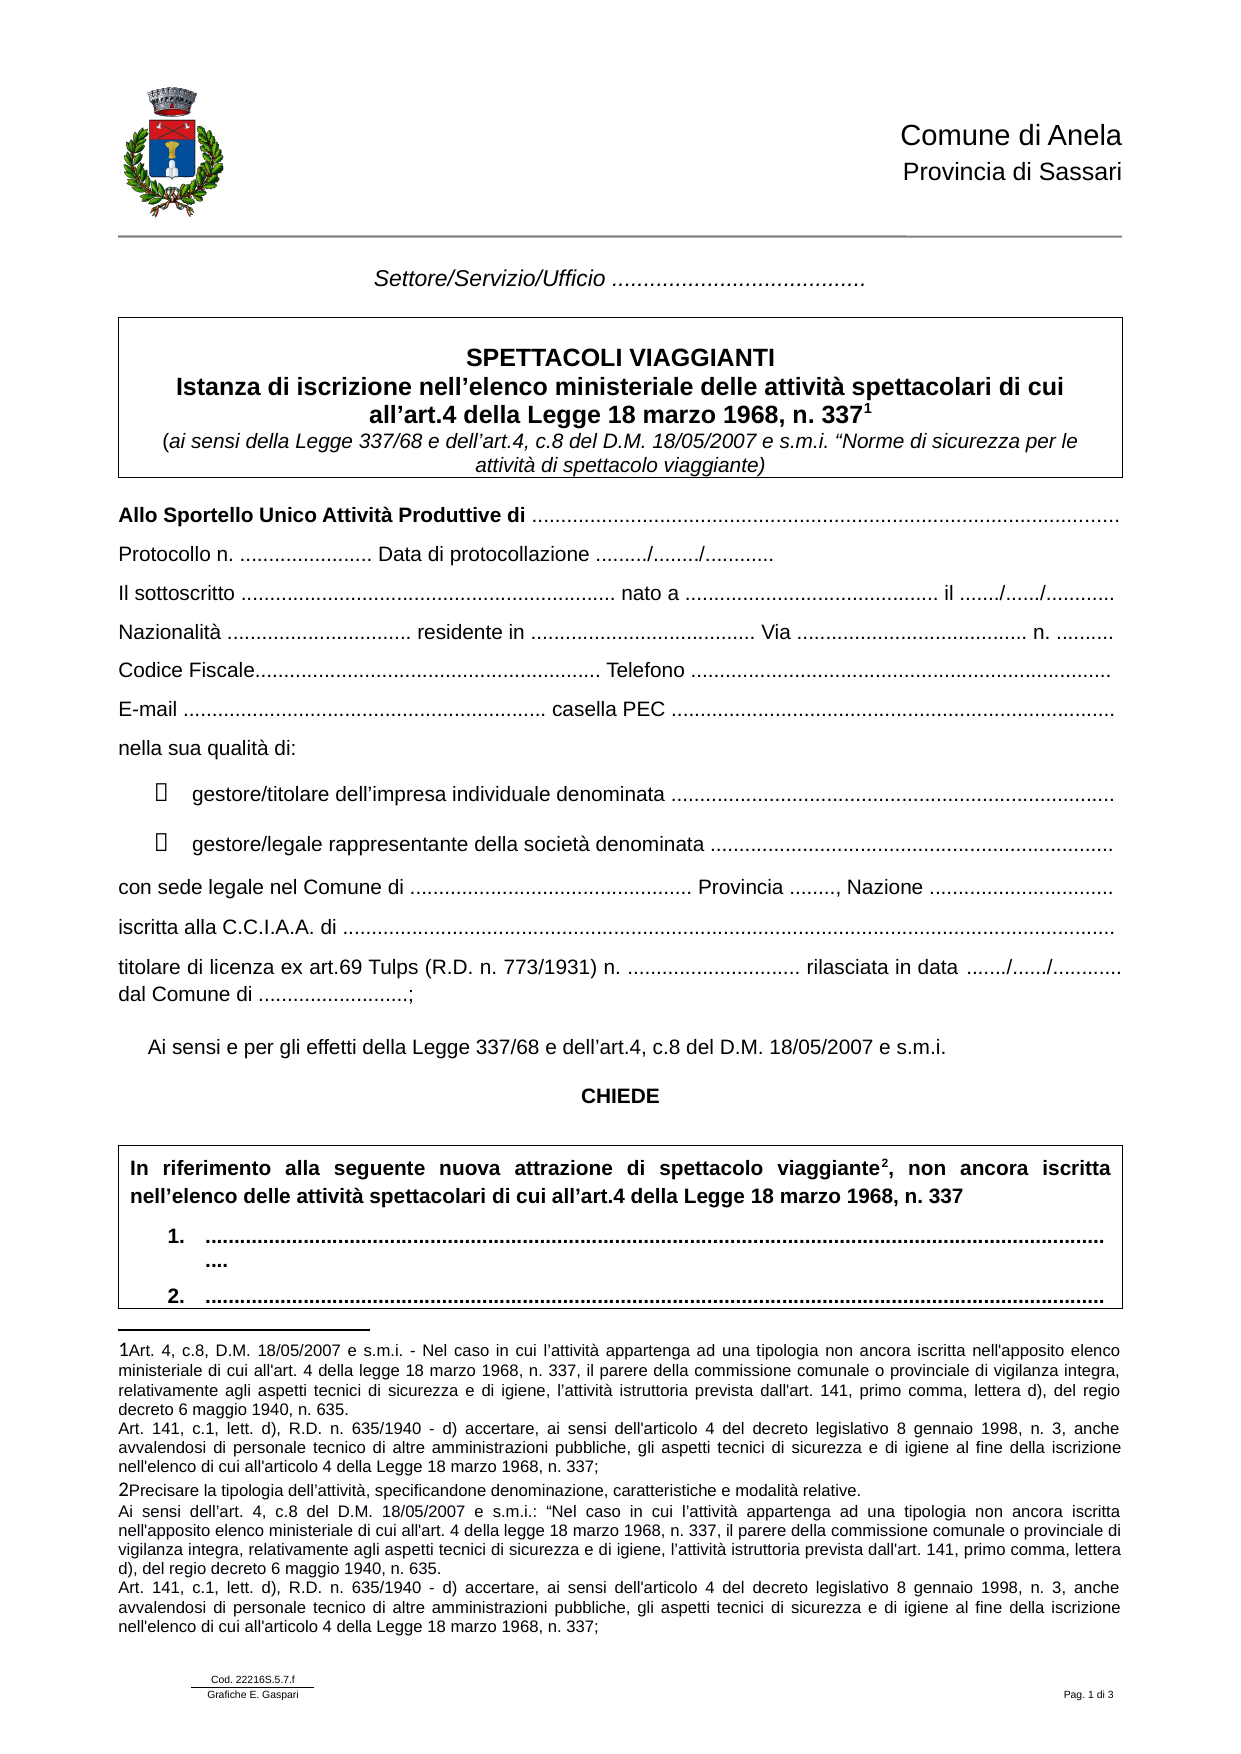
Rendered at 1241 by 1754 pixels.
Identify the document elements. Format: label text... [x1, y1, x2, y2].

text titolare di licenza ex art.69 Tulps (R.D. n. 773/1931) n. .............................. rilasciata in data ......./....../............ dal Comune di ..........................; [118, 955, 1122, 1006]
text Nazionalità ................................ residente in ....................................... Via ........................................ n. .......... [118, 619, 1122, 643]
text Ai sensi e per gli effetti della Legge 337/68 e dell’art.4, c.8 del D.M. 18/05/2007 e s.m.i. [118, 1035, 1122, 1059]
text nella sua qualità di: [118, 736, 1122, 760]
text Comune di Anela [224, 118, 1122, 152]
table_header SPETTACOLI VIAGGIANTI Istanza di iscrizione nell’elenco ministeriale delle attività spettacolari di cui all’art.4 della Legge 18 marzo 1968, n. 337 (ai sensi della Legge 337/68 e dell’art.4, c.8 del D.M. 18/05/2007 e s.m.i. “Norme di sicurezza per le attività di spettacolo viaggiante) [119, 318, 1122, 477]
text Provincia di Sassari [224, 157, 1122, 185]
text Il sottoscritto ................................................................. nato a ............................................ il ......./....../............ [118, 581, 1122, 604]
text Allo Sportello Unico Attività Produttive di [118, 503, 1122, 527]
text Settore/Servizio/Ufficio ........................................ [118, 265, 1122, 291]
text iscritta alla C.C.I.A.A. di ...................................................................................................................................... [118, 915, 1122, 939]
text con sede legale nel Comune di ................................................. Provincia ........, Nazione ................................ [118, 875, 1122, 899]
picture [122, 87, 224, 219]
table_header In riferimento alla seguente nuova attrazione di spettacolo viaggiante, non ancora iscritta nell’elenco delle attività spettacolari di cui all’art.4 della Legge 18 marzo 1968, n. 337 ................................................................................................................................................................ ................................................................................................................................................................ ................................................................................................................................................................ ................................................................................................................................................................ l’attivazione della C.C.P.V.L.P.S. al fine dell’iscrizione nell’elenco ministeriale ex art. 4, L. 337/68, affinché verifichi l’idoneità della documentazione tecnica illustrativa e certificativa allegata, sottoscritta da professionista abilitato, direttamente o tramite apposita certificazione da parte di organismo di certificazione accreditato, atta a dimostrare la sussistenza dei requisiti tecnici di cui all'art.3 del D.M. 18/05/2007 e s.m.i., comprensiva di: copia del manuale di uso e manutenzione dell’attività, redatto dal costruttore con le istruzioni complete, incluse quelle relative al montaggio e smontaggio, al funzionamento e alla manutenzione; copia del libretto dell’attività. sottoponga l’attività ad un controllo di regolare funzionamento nelle ordinarie condizioni di esercizio, accertando l’esistenza di un verbale di collaudo redatto da professionista abilitato o di apposita certificazione da parte di organismo di certificazione accreditato. Il controllo viene richiesto a partire dal giorno ....../....../............ Ai fini della competenza della Commissione, si evidenzia che la capienza presunta di ogni singola attrazione è  inferiore  superiore ai 1.300 posti. [119, 1146, 1122, 1308]
text  gestore/titolare dell’impresa individuale denominata ............................................................................. [153, 775, 1122, 809]
text  gestore/legale rappresentante della società denominata ...................................................................... [153, 825, 1122, 859]
text Protocollo n. ....................... Data di protocollazione ........./......../............ [118, 542, 1122, 566]
text E-mail ............................................................... casella PEC ............................................................................. [118, 697, 1122, 721]
subtitle CHIEDE [118, 1084, 1122, 1108]
text Codice Fiscale............................................................ Telefono ......................................................................... [118, 658, 1122, 682]
